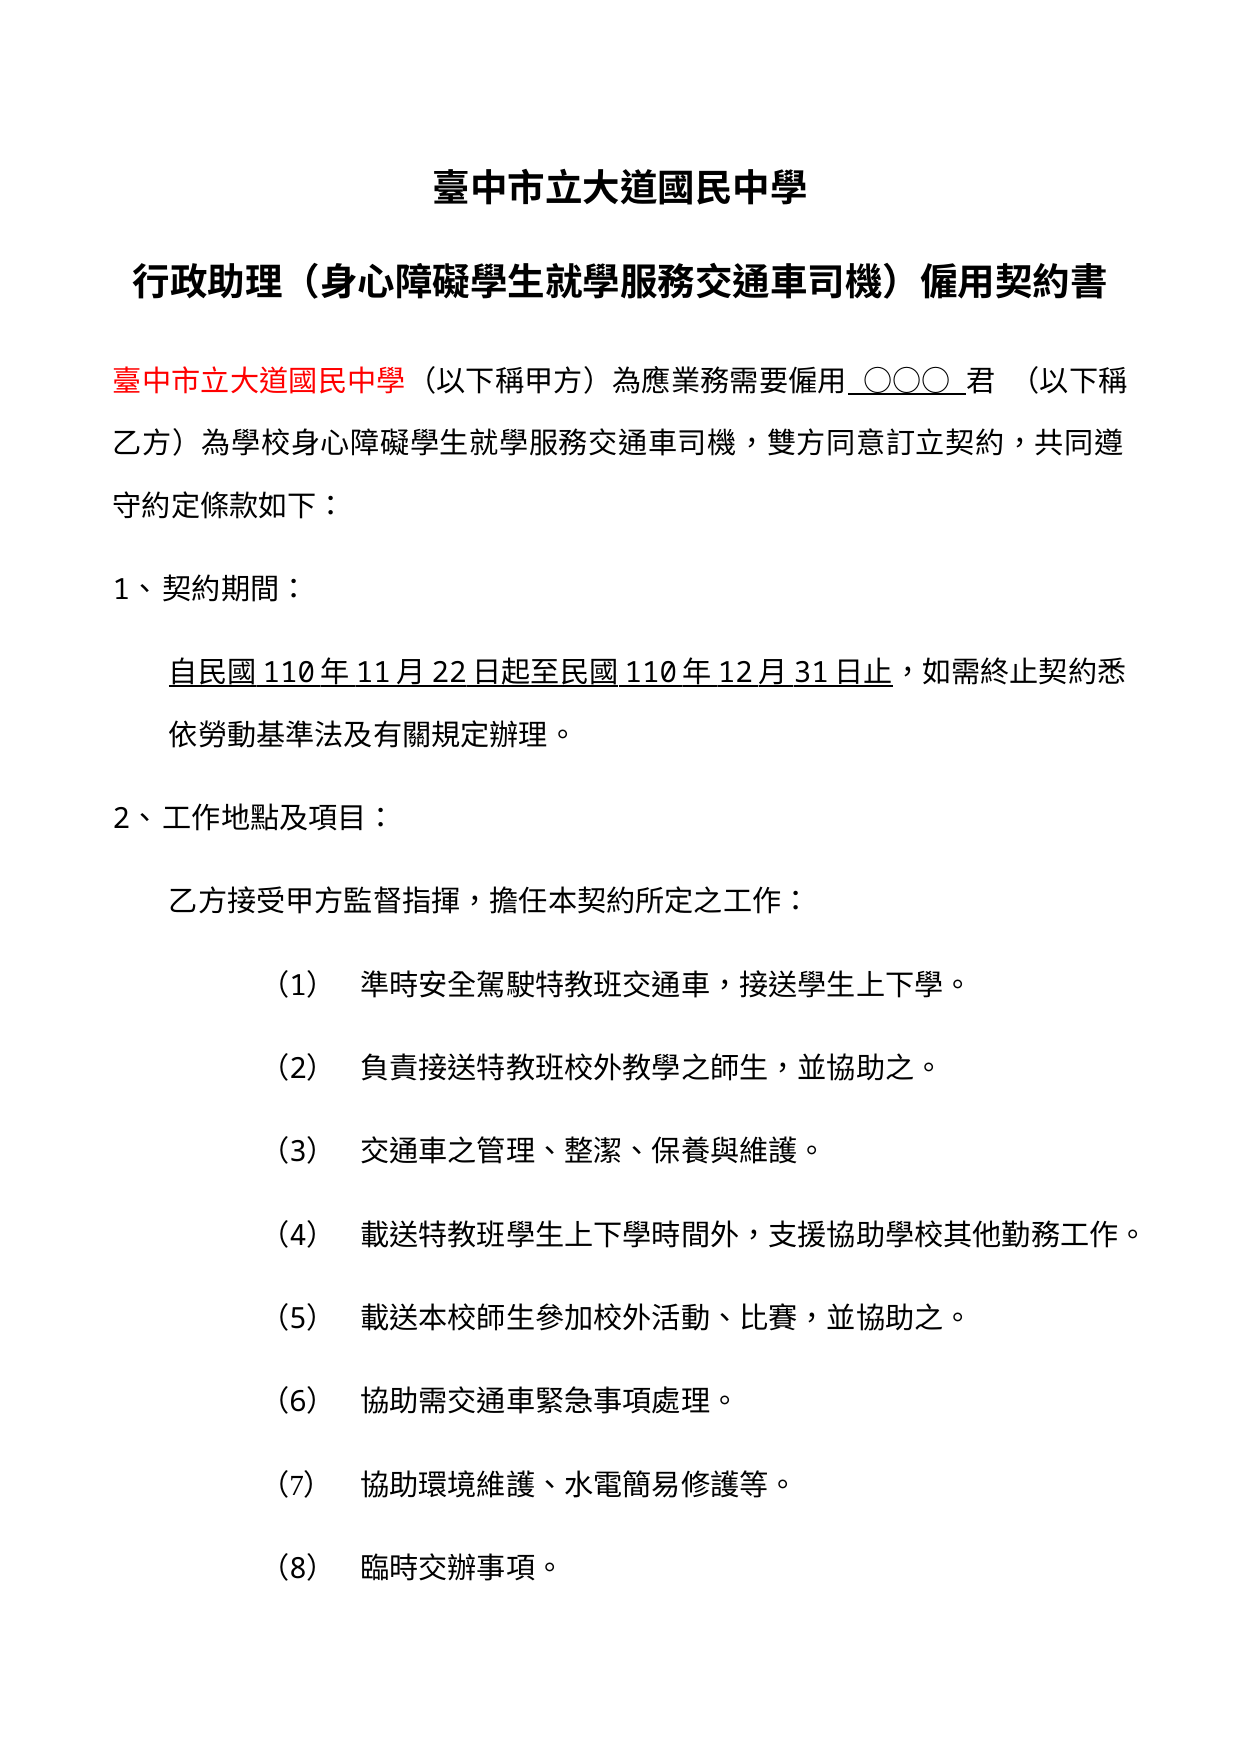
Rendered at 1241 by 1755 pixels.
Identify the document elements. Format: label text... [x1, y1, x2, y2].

list 載送特教班學生上下學時間外，支援協助學校其他勤務工作。 [260, 1191, 1128, 1253]
text 行政助理（身心障礙學生就學服務交通車司機）僱用契約書 [112, 252, 1128, 306]
list 臨時交辦事項。 [260, 1524, 1128, 1587]
list 準時安全駕駛特教班交通車，接送學生上下學。 [260, 941, 1128, 1003]
list 協助需交通車緊急事項處理。 [260, 1357, 1128, 1420]
list 載送本校師生參加校外活動、比賽，並協助之。 [260, 1274, 1128, 1337]
list 負責接送特教班校外教學之師生，並協助之。 [260, 1024, 1128, 1087]
list 交通車之管理、整潔、保養與維護。 [260, 1107, 1128, 1170]
text 臺中市立大道國民中學 [112, 158, 1128, 213]
text 自民國110年11月22日起至民國110年12月31日止，如需終止契約悉依勞動基準法及有關規定辦理。 [169, 628, 1128, 753]
list 協助環境維護、水電簡易修護等。 [260, 1441, 1128, 1503]
text 臺中市立大道國民中學（以下稱甲方）為應業務需要僱用 ○○○ 君 （以下稱乙方）為學校身心障礙學生就學服務交通車司機，雙方同意訂立契約，共同遵守約定條款如下： [112, 337, 1128, 524]
text 乙方接受甲方監督指揮，擔任本契約所定之工作： [169, 857, 1128, 920]
list 契約期間： [112, 545, 1128, 607]
list 工作地點及項目： [112, 774, 1128, 837]
